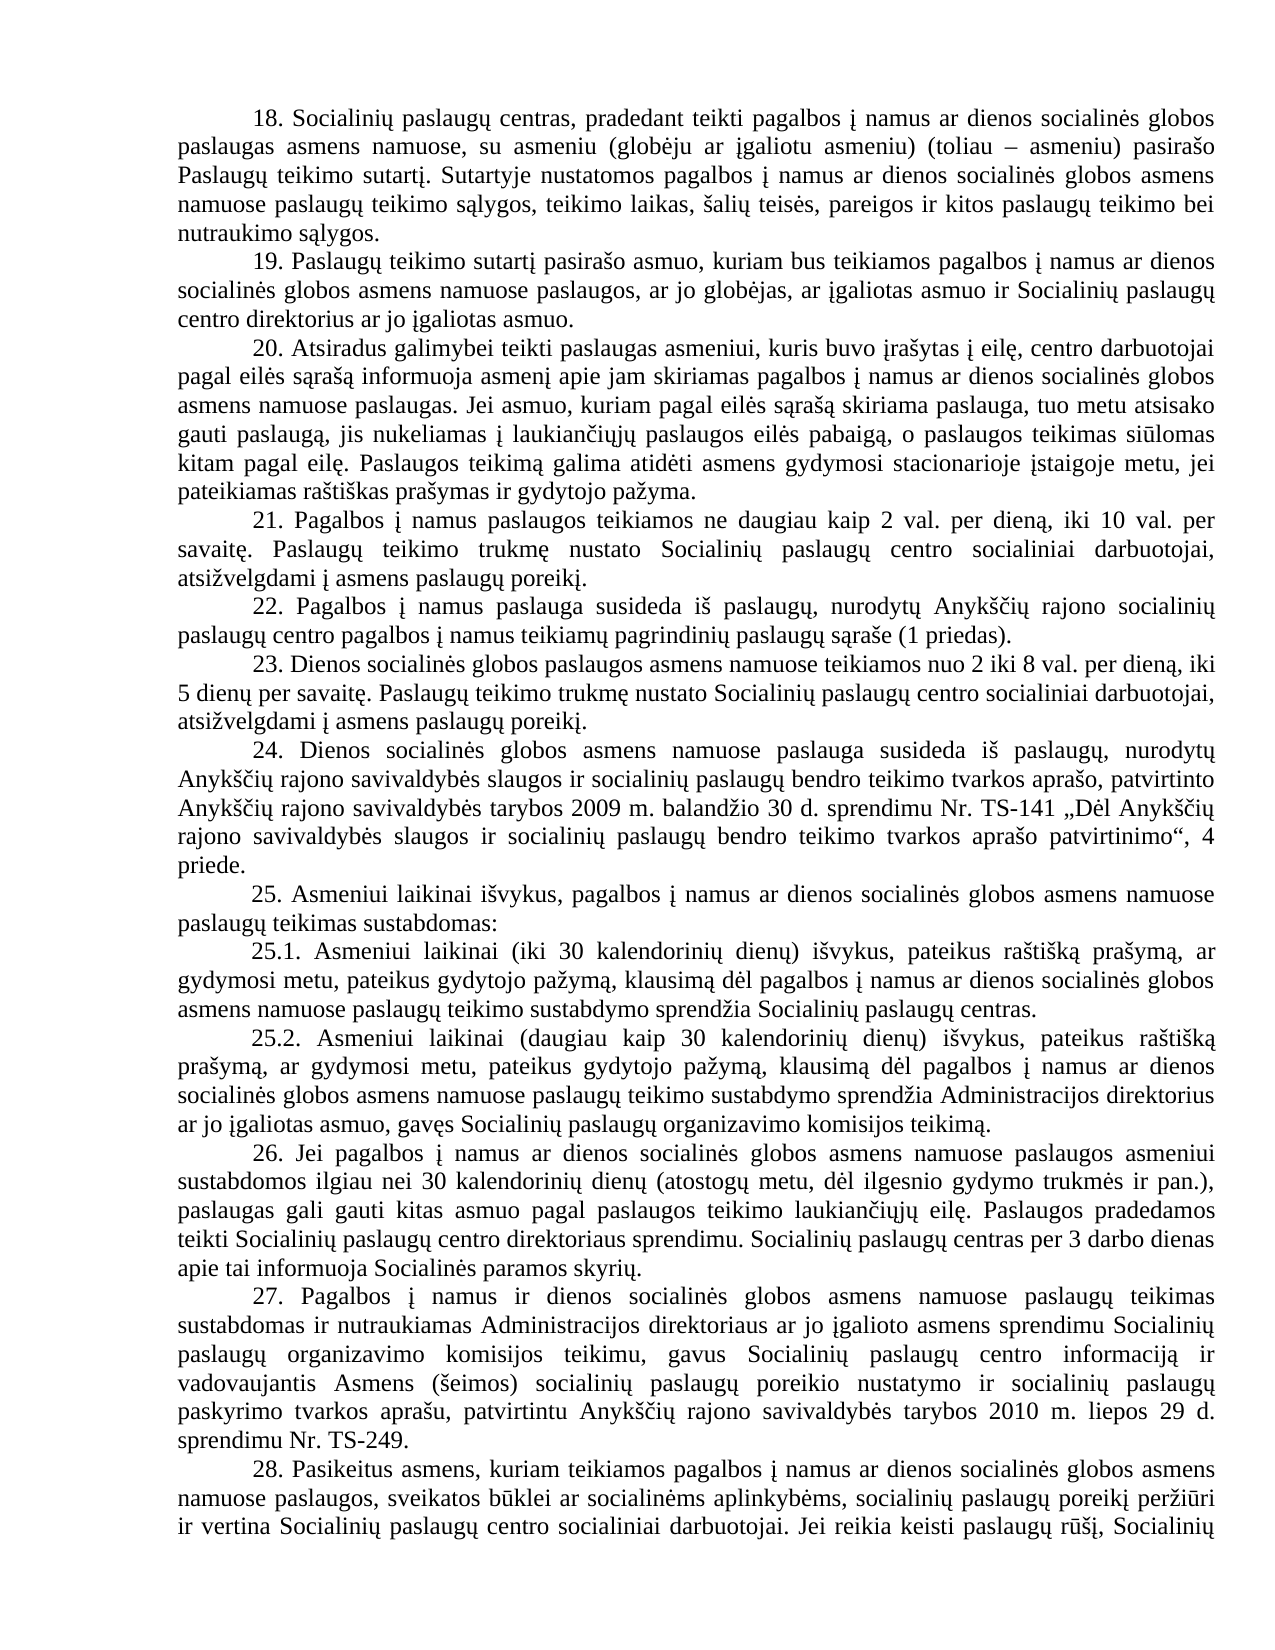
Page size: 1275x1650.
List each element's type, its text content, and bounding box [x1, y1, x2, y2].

text 24. Dienos socialinės globos asmens namuose paslauga susideda iš paslaugų, nurodytų Anykščių rajono savivaldybės slaugos ir socialinių paslaugų bendro teikimo tvarkos aprašo, patvirtinto Anykščių rajono savivaldybės tarybos 2009 m. balandžio 30 d. sprendimu Nr. TS-141 „Dėl Anykščių rajono savivaldybės slaugos ir socialinių paslaugų bendro teikimo tvarkos aprašo patvirtinimo“, 4 priede. [177, 735, 1216, 879]
text 20. Atsiradus galimybei teikti paslaugas asmeniui, kuris buvo įrašytas į eilę, centro darbuotojai pagal eilės sąrašą informuoja asmenį apie jam skiriamas pagalbos į namus ar dienos socialinės globos asmens namuose paslaugas. Jei asmuo, kuriam pagal eilės sąrašą skiriama paslauga, tuo metu atsisako gauti paslaugą, jis nukeliamas į laukiančiųjų paslaugos eilės pabaigą, o paslaugos teikimas siūlomas kitam pagal eilę. Paslaugos teikimą galima atidėti asmens gydymosi stacionarioje įstaigoje metu, jei pateikiamas raštiškas prašymas ir gydytojo pažyma. [177, 333, 1216, 505]
text 21. Pagalbos į namus paslaugos teikiamos ne daugiau kaip 2 val. per dieną, iki 10 val. per savaitę. Paslaugų teikimo trukmę nustato Socialinių paslaugų centro socialiniai darbuotojai, atsižvelgdami į asmens paslaugų poreikį. [177, 505, 1216, 591]
text 25.1. Asmeniui laikinai (iki 30 kalendorinių dienų) išvykus, pateikus raštišką prašymą, ar gydymosi metu, pateikus gydytojo pažymą, klausimą dėl pagalbos į namus ar dienos socialinės globos asmens namuose paslaugų teikimo sustabdymo sprendžia Socialinių paslaugų centras. [177, 936, 1216, 1023]
text 19. Paslaugų teikimo sutartį pasirašo asmuo, kuriam bus teikiamos pagalbos į namus ar dienos socialinės globos asmens namuose paslaugos, ar jo globėjas, ar įgaliotas asmuo ir Socialinių paslaugų centro direktorius ar jo įgaliotas asmuo. [177, 246, 1216, 333]
text 23. Dienos socialinės globos paslaugos asmens namuose teikiamos nuo 2 iki 8 val. per dieną, iki 5 dienų per savaitę. Paslaugų teikimo trukmę nustato Socialinių paslaugų centro socialiniai darbuotojai, atsižvelgdami į asmens paslaugų poreikį. [177, 649, 1216, 735]
text 26. Jei pagalbos į namus ar dienos socialinės globos asmens namuose paslaugos asmeniui sustabdomos ilgiau nei 30 kalendorinių dienų (atostogų metu, dėl ilgesnio gydymo trukmės ir pan.), paslaugas gali gauti kitas asmuo pagal paslaugos teikimo laukiančiųjų eilę. Paslaugos pradedamos teikti Socialinių paslaugų centro direktoriaus sprendimu. Socialinių paslaugų centras per 3 darbo dienas apie tai informuoja Socialinės paramos skyrių. [177, 1138, 1216, 1281]
text 22. Pagalbos į namus paslauga susideda iš paslaugų, nurodytų Anykščių rajono socialinių paslaugų centro pagalbos į namus teikiamų pagrindinių paslaugų sąraše (1 priedas). [177, 591, 1216, 649]
text 28. Pasikeitus asmens, kuriam teikiamos pagalbos į namus ar dienos socialinės globos asmens namuose paslaugos, sveikatos būklei ar socialinėms aplinkybėms, socialinių paslaugų poreikį peržiūri ir vertina Socialinių paslaugų centro socialiniai darbuotojai. Jei reikia keisti paslaugų rūšį, Socialinių [177, 1454, 1216, 1540]
text 25.2. Asmeniui laikinai (daugiau kaip 30 kalendorinių dienų) išvykus, pateikus raštišką prašymą, ar gydymosi metu, pateikus gydytojo pažymą, klausimą dėl pagalbos į namus ar dienos socialinės globos asmens namuose paslaugų teikimo sustabdymo sprendžia Administracijos direktorius ar jo įgaliotas asmuo, gavęs Socialinių paslaugų organizavimo komisijos teikimą. [177, 1023, 1216, 1138]
text 18. Socialinių paslaugų centras, pradedant teikti pagalbos į namus ar dienos socialinės globos paslaugas asmens namuose, su asmeniu (globėju ar įgaliotu asmeniu) (toliau – asmeniu) pasirašo Paslaugų teikimo sutartį. Sutartyje nustatomos pagalbos į namus ar dienos socialinės globos asmens namuose paslaugų teikimo sąlygos, teikimo laikas, šalių teisės, pareigos ir kitos paslaugų teikimo bei nutraukimo sąlygos. [177, 103, 1216, 246]
text 25. Asmeniui laikinai išvykus, pagalbos į namus ar dienos socialinės globos asmens namuose paslaugų teikimas sustabdomas: [177, 879, 1216, 936]
text 27. Pagalbos į namus ir dienos socialinės globos asmens namuose paslaugų teikimas sustabdomas ir nutraukiamas Administracijos direktoriaus ar jo įgalioto asmens sprendimu Socialinių paslaugų organizavimo komisijos teikimu, gavus Socialinių paslaugų centro informaciją ir vadovaujantis Asmens (šeimos) socialinių paslaugų poreikio nustatymo ir socialinių paslaugų paskyrimo tvarkos aprašu, patvirtintu Anykščių rajono savivaldybės tarybos 2010 m. liepos 29 d. sprendimu Nr. TS-249. [177, 1281, 1216, 1454]
